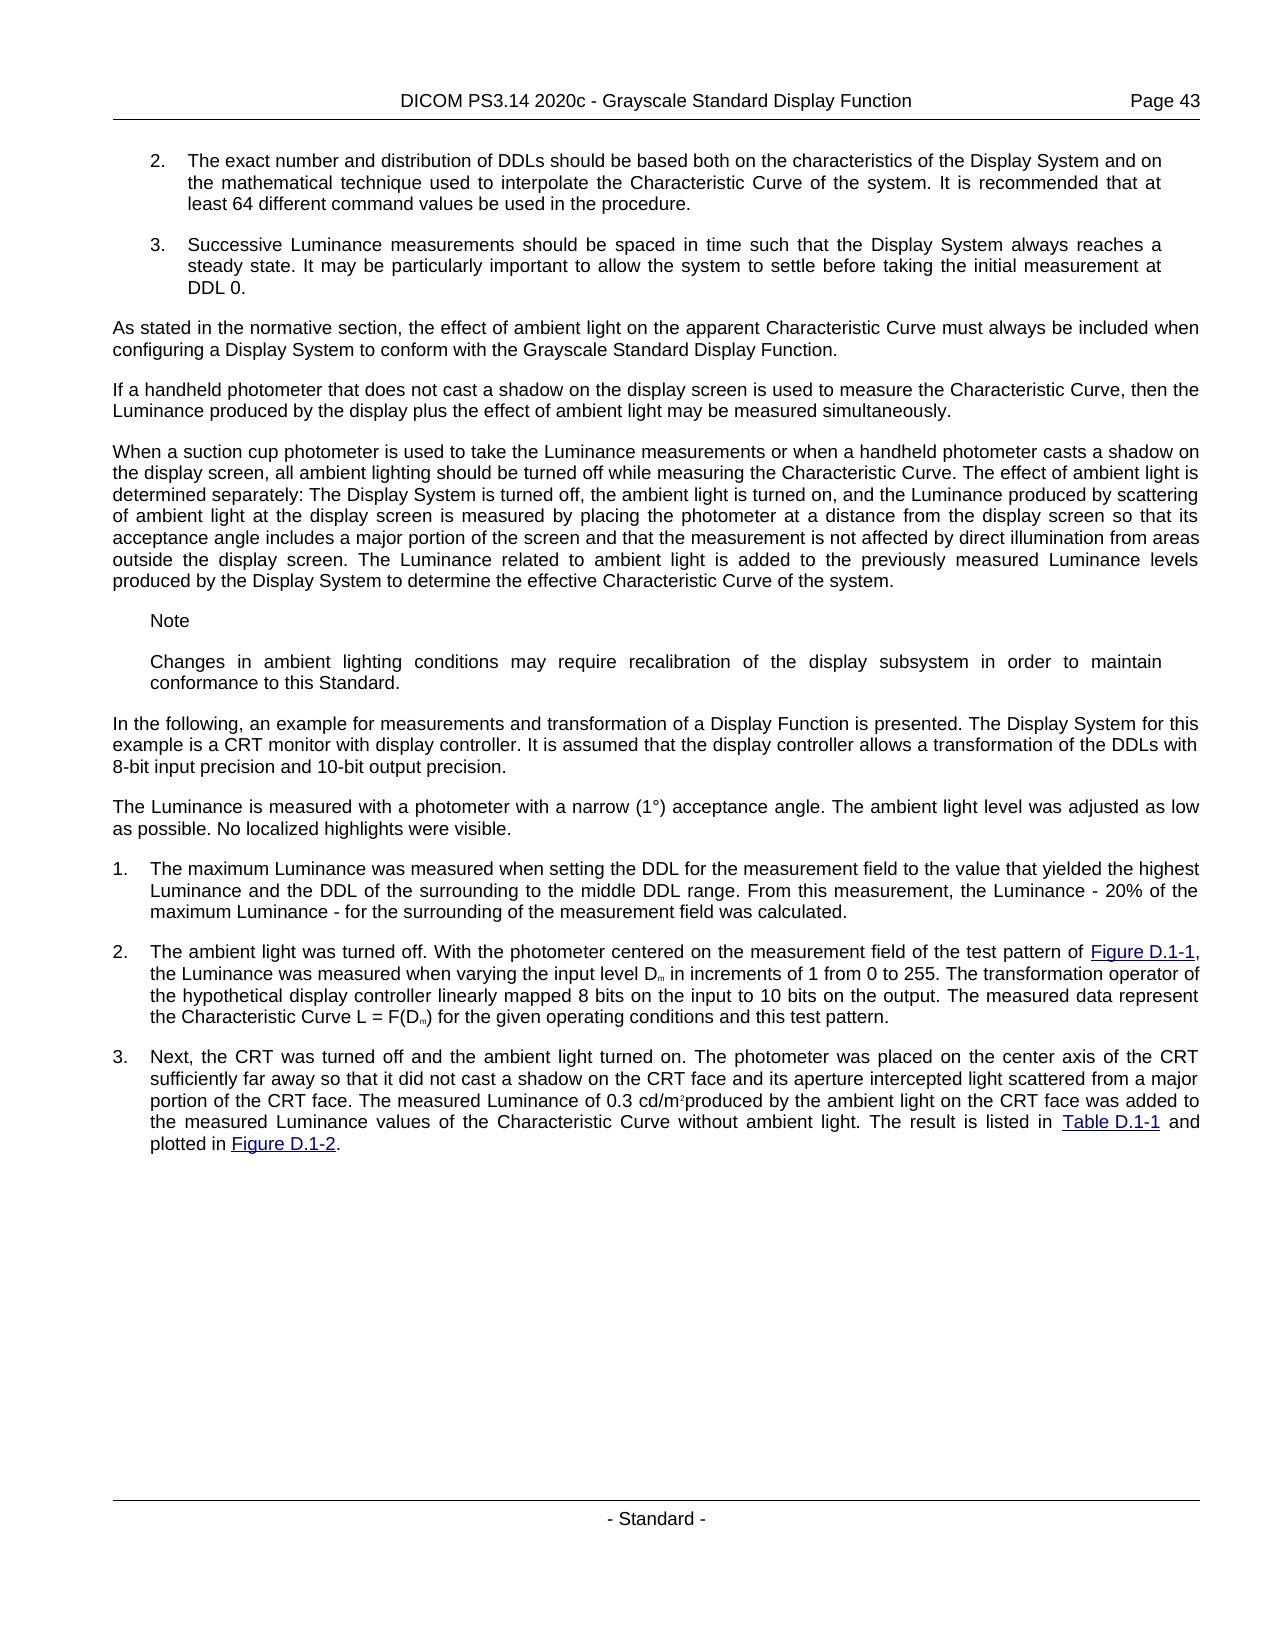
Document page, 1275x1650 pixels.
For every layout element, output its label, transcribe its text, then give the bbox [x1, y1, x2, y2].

text Note [150, 610, 1162, 632]
text 3. Successive Luminance measurements should be spaced in time such that the Display System always reaches a steady state. It may be particularly important to allow the system to settle before taking the initial measurement at DDL 0. [150, 233, 1162, 298]
text 2. The exact number and distribution of DDLs should be based both on the characteristics of the Display System and on the mathematical technique used to interpolate the Characteristic Curve of the system. It is recommended that at least 64 different command values be used in the procedure. [150, 150, 1162, 215]
text If a handheld photometer that does not cast a shadow on the display screen is used to measure the Characteristic Curve, then the Luminance produced by the display plus the effect of ambient light may be measured simultaneously. [112, 379, 1200, 422]
text Changes in ambient lighting conditions may require recalibration of the display subsystem in order to maintain conformance to this Standard. [150, 651, 1162, 694]
text The Luminance is measured with a photometer with a narrow (1°) acceptance angle. The ambient light level was adjusted as low as possible. No localized highlights were visible. [112, 796, 1200, 839]
text 3. Next, the CRT was turned off and the ambient light turned on. The photometer was placed on the center axis of the CRT sufficiently far away so that it did not cast a shadow on the CRT face and its aperture intercepted light scattered from a major portion of the CRT face. The measured Luminance of 0.3 cd/m2produced by the ambient light on the CRT face was added to the measured Luminance values of the Characteristic Curve without ambient light. The result is listed in Table D.1-1 and plotted in Figure D.1-2. [112, 1046, 1200, 1154]
text In the following, an example for measurements and transformation of a Display Function is presented. The Display System for this example is a CRT monitor with display controller. It is assumed that the display controller allows a transformation of the DDLs with 8-bit input precision and 10-bit output precision. [112, 712, 1200, 777]
text 2. The ambient light was turned off. With the photometer centered on the measurement field of the test pattern of Figure D.1-1, the Luminance was measured when varying the input level Dm in increments of 1 from 0 to 255. The transformation operator of the hypothetical display controller linearly mapped 8 bits on the input to 10 bits on the output. The measured data represent the Characteristic Curve L = F(Dm) for the given operating conditions and this test pattern. [112, 941, 1200, 1027]
text When a suction cup photometer is used to take the Luminance measurements or when a handheld photometer casts a shadow on the display screen, all ambient lighting should be turned off while measuring the Characteristic Curve. The effect of ambient light is determined separately: The Display System is turned off, the ambient light is turned on, and the Luminance produced by scattering of ambient light at the display screen is measured by placing the photometer at a distance from the display screen so that its acceptance angle includes a major portion of the screen and that the measurement is not affected by direct illumination from areas outside the display screen. The Luminance related to ambient light is added to the previously measured Luminance levels produced by the Display System to determine the effective Characteristic Curve of the system. [112, 441, 1200, 592]
text 1. The maximum Luminance was measured when setting the DDL for the measurement field to the value that yielded the highest Luminance and the DDL of the surrounding to the middle DDL range. From this measurement, the Luminance - 20% of the maximum Luminance - for the surrounding of the measurement field was calculated. [112, 858, 1200, 922]
text As stated in the normative section, the effect of ambient light on the apparent Characteristic Curve must always be included when configuring a Display System to conform with the Grayscale Standard Display Function. [112, 317, 1200, 360]
